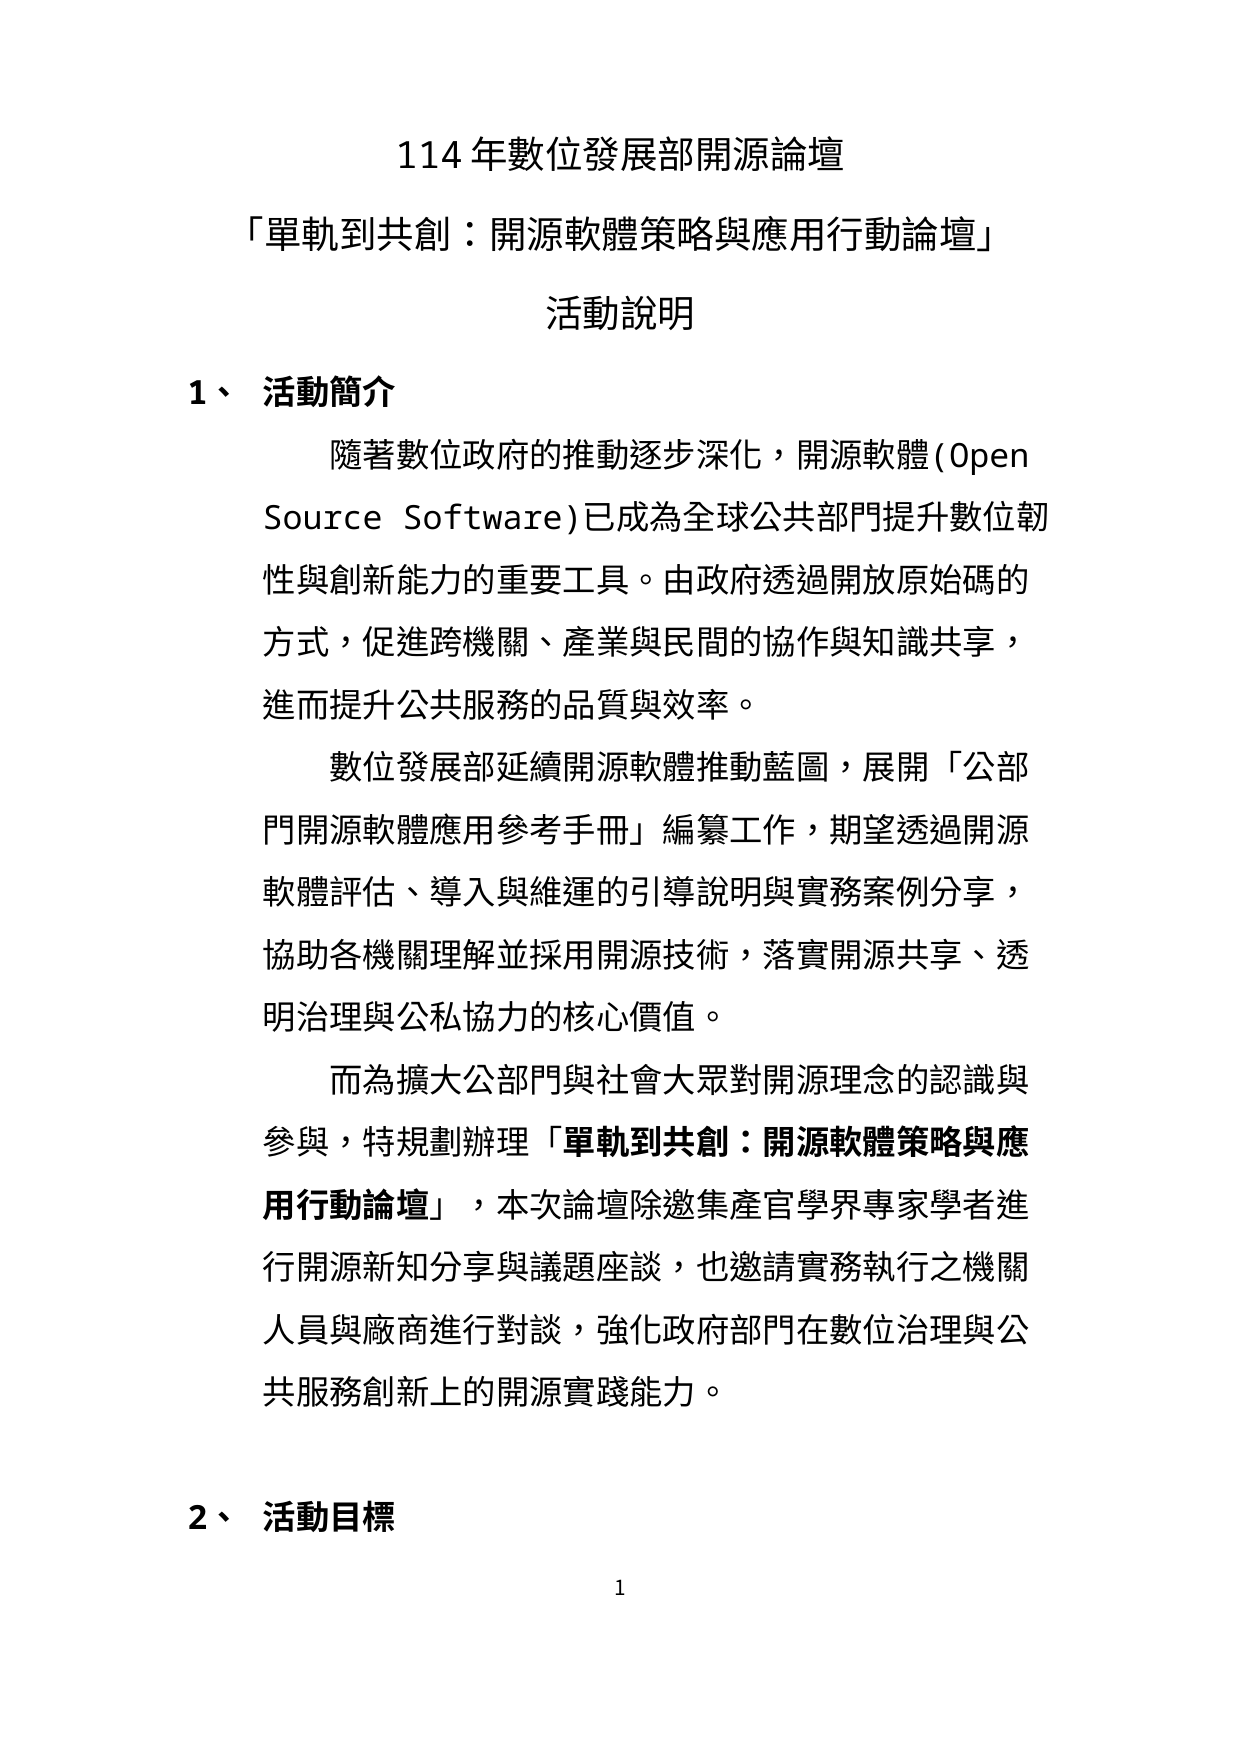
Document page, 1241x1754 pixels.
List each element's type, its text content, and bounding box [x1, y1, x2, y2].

text 而為擴大公部門與社會大眾對開源理念的認識與參與，特規劃辦理「單軌到共創：開源軟體策略與應用行動論壇」，本次論壇除邀集產官學界專家學者進行開源新知分享與議題座談，也邀請實務執行之機關人員與廠商進行對談，強化政府部門在數位治理與公共服務創新上的開源實踐能力。 [262, 1036, 1053, 1411]
text 114年數位發展部開源論壇 [187, 111, 1053, 173]
text 活動說明 [187, 269, 1053, 332]
text 隨著數位政府的推動逐步深化，開源軟體(Open Source Software)已成為全球公共部門提升數位韌性與創新能力的重要工具。由政府透過開放原始碼的方式，促進跨機關、產業與民間的協作與知識共享，進而提升公共服務的品質與效率。 [262, 411, 1053, 723]
list 活動目標 [187, 1473, 1053, 1536]
text 「單軌到共創：開源軟體策略與應用行動論壇」 [187, 190, 1053, 253]
text 數位發展部延續開源軟體推動藍圖，展開「公部門開源軟體應用參考手冊」編纂工作，期望透過開源軟體評估、導入與維運的引導說明與實務案例分享，協助各機關理解並採用開源技術，落實開源共享、透明治理與公私協力的核心價值。 [262, 723, 1053, 1036]
list 活動簡介 [187, 348, 1053, 411]
